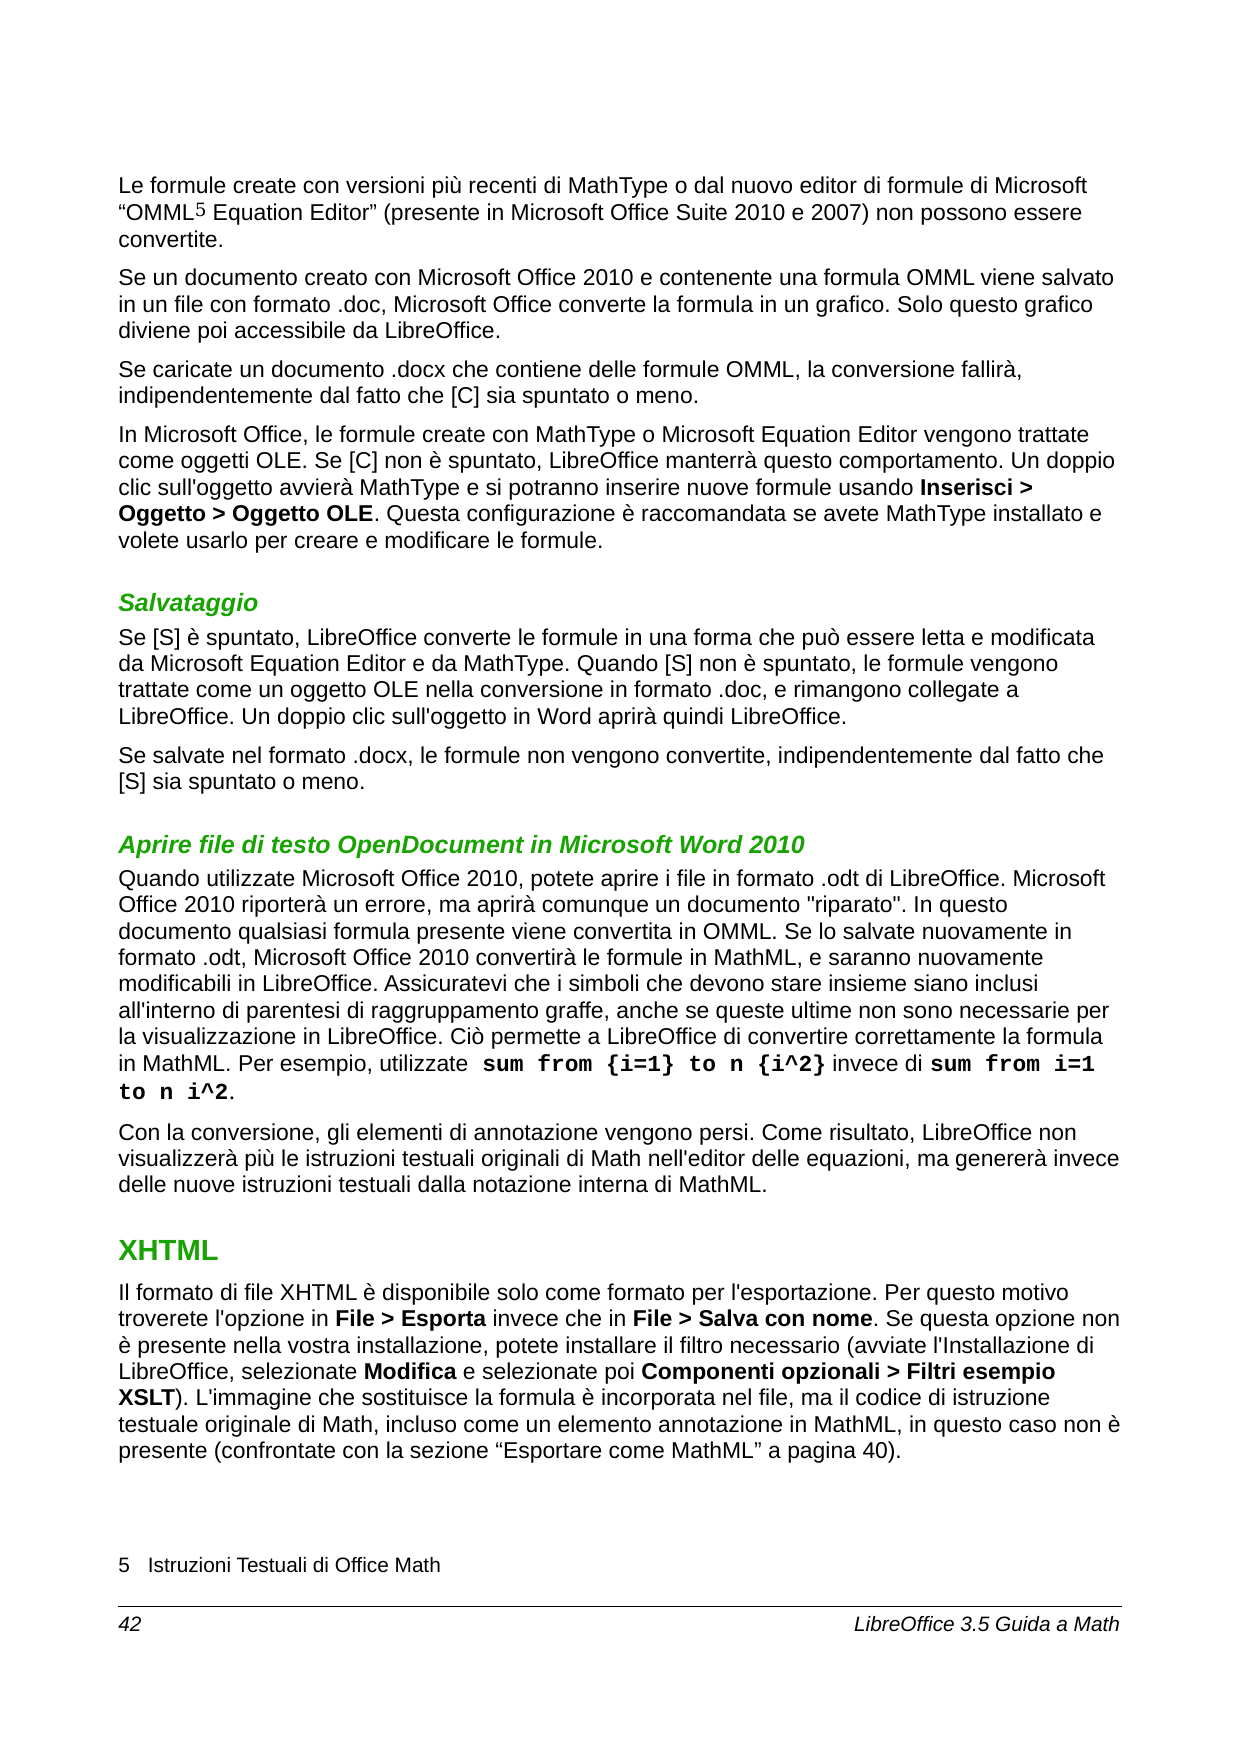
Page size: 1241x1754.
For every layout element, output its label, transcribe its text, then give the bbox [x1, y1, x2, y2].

text Quando utilizzate Microsoft Office 2010, potete aprire i file in formato .odt di LibreOffice. Microsoft Office 2010 riporterà un errore, ma aprirà comunque un documento "riparato". In questo documento qualsiasi formula presente viene convertita in OMML. Se lo salvate nuovamente in formato .odt, Microsoft Office 2010 convertirà le formule in MathML, e saranno nuovamente modificabili in LibreOffice. Assicuratevi che i simboli che devono stare insieme siano inclusi all'interno di parentesi di raggruppamento graffe, anche se queste ultime non sono necessarie per la visualizzazione in LibreOffice. Ciò permette a LibreOffice di convertire correttamente la formula in MathML. Per esempio, utilizzate sum from {i=1} to n {i^2} invece di sum from i=1 to n i^2. [118, 865, 1122, 1106]
text Il formato di file XHTML è disponibile solo come formato per l'esportazione. Per questo motivo troverete l'opzione in File > Esporta invece che in File > Salva con nome. Se questa opzione non è presente nella vostra installazione, potete installare il filtro necessario (avviate l'Installazione di LibreOffice, selezionate Modifica e selezionate poi Componenti opzionali > Filtri esempio XSLT). L'immagine che sostituisce la formula è incorporata nel file, ma il codice di istruzione testuale originale di Math, incluso come un elemento annotazione in MathML, in questo caso non è presente (confrontate con la sezione “Esportare come MathML” a pagina 40). [118, 1279, 1122, 1463]
text Se un documento creato con Microsoft Office 2010 e contenente una formula OMML viene salvato in un file con formato .doc, Microsoft Office converte la formula in un grafico. Solo questo grafico diviene poi accessibile da LibreOffice. [118, 264, 1122, 343]
subtitle XHTML [118, 1233, 1122, 1267]
text Con la conversione, gli elementi di annotazione vengono persi. Come risultato, LibreOffice non visualizzerà più le istruzioni testuali originali di Math nell'editor delle equazioni, ma genererà invece delle nuove istruzioni testuali dalla notazione interna di MathML. [118, 1118, 1122, 1197]
subtitle Salvataggio [118, 588, 1122, 617]
text Se salvate nel formato .docx, le formule non vengono convertite, indipendentemente dal fatto che [S] sia spuntato o meno. [118, 742, 1122, 794]
text Istruzioni Testuali di Office Math [118, 1552, 1122, 1576]
text Se [S] è spuntato, LibreOffice converte le formule in una forma che può essere letta e modificata da Microsoft Equation Editor e da MathType. Quando [S] non è spuntato, le formule vengono trattate come un oggetto OLE nella conversione in formato .doc, e rimangono collegate a LibreOffice. Un doppio clic sull'oggetto in Word aprirà quindi LibreOffice. [118, 624, 1122, 729]
text In Microsoft Office, le formule create con MathType o Microsoft Equation Editor vengono trattate come oggetti OLE. Se [C] non è spuntato, LibreOffice manterrà questo comportamento. Un doppio clic sull'oggetto avvierà MathType e si potranno inserire nuove formule usando Inserisci > Oggetto > Oggetto OLE. Questa configurazione è raccomandata se avete MathType installato e volete usarlo per creare e modificare le formule. [118, 421, 1122, 553]
text Le formule create con versioni più recenti di MathType o dal nuovo editor di formule di Microsoft “OMML Equation Editor” (presente in Microsoft Office Suite 2010 e 2007) non possono essere convertite. [118, 172, 1122, 252]
text Se caricate un documento .docx che contiene delle formule OMML, la conversione fallirà, indipendentemente dal fatto che [C] sia spuntato o meno. [118, 356, 1122, 409]
subtitle Aprire file di testo OpenDocument in Microsoft Word 2010 [118, 830, 1122, 858]
